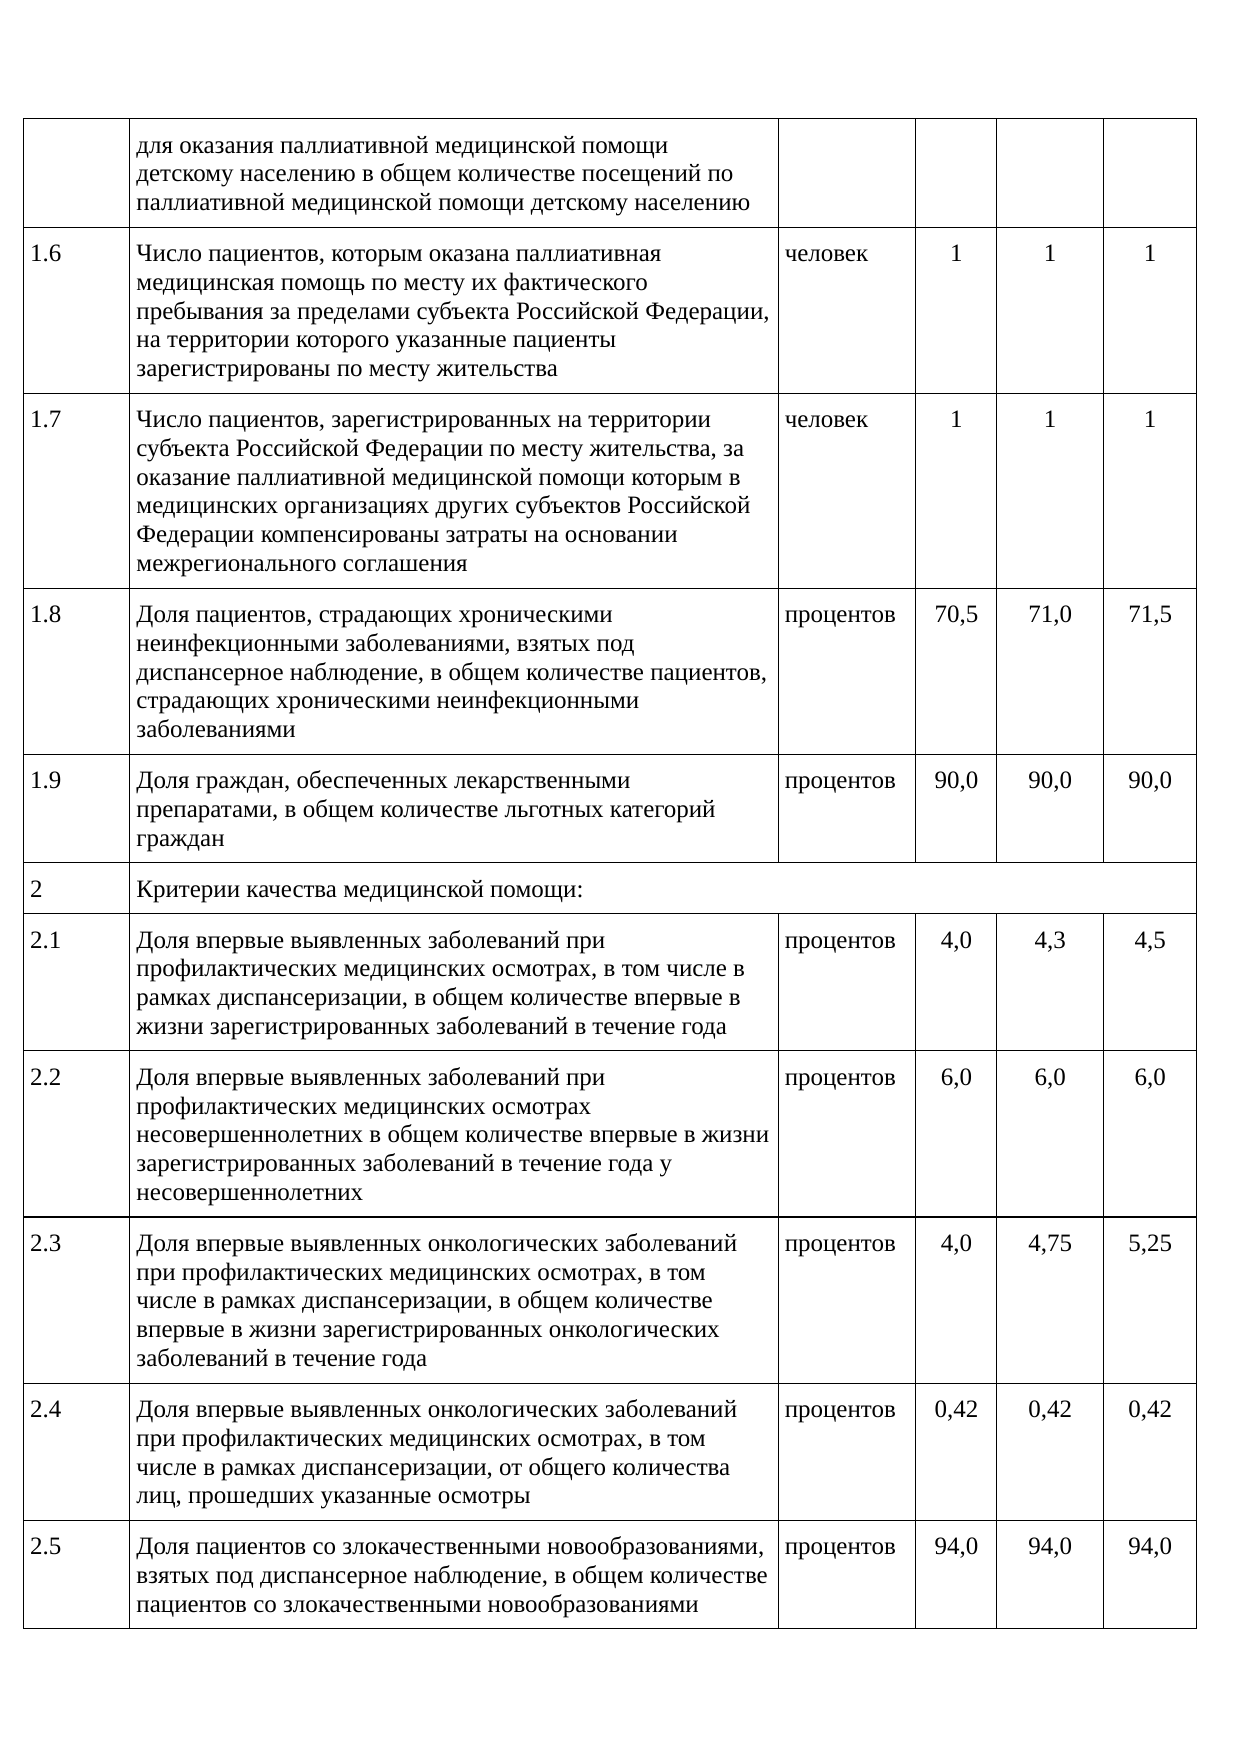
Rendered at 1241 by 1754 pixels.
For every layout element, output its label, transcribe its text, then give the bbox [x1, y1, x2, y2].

table_cell 1 [916, 394, 996, 587]
table_cell для оказания паллиативной медицинской помощи детскому населению в общем количестве посещений по паллиативной медицинской помощи детскому населению [130, 119, 778, 227]
table_cell процентов [779, 1384, 915, 1520]
table_cell 1.7 [24, 394, 129, 587]
table_cell 0,42 [997, 1384, 1103, 1520]
table_cell 1 [916, 228, 996, 393]
table_cell 6,0 [997, 1051, 1103, 1216]
table_cell 1 [997, 228, 1103, 393]
table_cell 4,75 [997, 1218, 1103, 1382]
table_cell Доля граждан, обеспеченных лекарственными препаратами, в общем количестве льготных категорий граждан [130, 755, 778, 862]
table_cell Доля пациентов, страдающих хроническими неинфекционными заболеваниями, взятых под диспансерное наблюдение, в общем количестве пациентов, страдающих хроническими неинфекционными заболеваниями [130, 589, 778, 753]
table_cell 71,5 [1104, 589, 1196, 753]
table_cell 0,42 [916, 1384, 996, 1520]
table_cell процентов [779, 589, 915, 753]
table_cell 4,0 [916, 1218, 996, 1382]
table_cell Доля пациентов со злокачественными новообразованиями, взятых под диспансерное наблюдение, в общем количестве пациентов со злокачественными новообразованиями [130, 1521, 778, 1628]
table_cell 1.6 [24, 228, 129, 393]
table_cell Число пациентов, которым оказана паллиативная медицинская помощь по месту их фактического пребывания за пределами субъекта Российской Федерации, на территории которого указанные пациенты зарегистрированы по месту жительства [130, 228, 778, 393]
table_cell [997, 119, 1103, 227]
table_cell 2.5 [24, 1521, 129, 1628]
table_cell [1104, 119, 1196, 227]
table_cell 1 [997, 394, 1103, 587]
table_cell 1 [1104, 228, 1196, 393]
table_cell 1 [1104, 394, 1196, 587]
table_cell 2.4 [24, 1384, 129, 1520]
table_cell 2.2 [24, 1051, 129, 1216]
table_cell 2.1 [24, 914, 129, 1050]
table_cell 4,5 [1104, 914, 1196, 1050]
table_cell 94,0 [1104, 1521, 1196, 1628]
table_cell Доля впервые выявленных заболеваний при профилактических медицинских осмотрах несовершеннолетних в общем количестве впервые в жизни зарегистрированных заболеваний в течение года у несовершеннолетних [130, 1051, 778, 1216]
table_cell 4,0 [916, 914, 996, 1050]
table_cell человек [779, 394, 915, 587]
table_cell Критерии качества медицинской помощи: [130, 863, 1196, 913]
table_cell Доля впервые выявленных онкологических заболеваний при профилактических медицинских осмотрах, в том числе в рамках диспансеризации, от общего количества лиц, прошедших указанные осмотры [130, 1384, 778, 1520]
table_cell Доля впервые выявленных онкологических заболеваний при профилактических медицинских осмотрах, в том числе в рамках диспансеризации, в общем количестве впервые в жизни зарегистрированных онкологических заболеваний в течение года [130, 1218, 778, 1382]
table_cell 90,0 [1104, 755, 1196, 862]
table_cell 1.9 [24, 755, 129, 862]
table_cell [916, 119, 996, 227]
table_cell 70,5 [916, 589, 996, 753]
table_cell процентов [779, 1051, 915, 1216]
table_cell 2 [24, 863, 129, 913]
table_cell процентов [779, 1218, 915, 1382]
table_cell 4,3 [997, 914, 1103, 1050]
table_cell 94,0 [916, 1521, 996, 1628]
table_cell Доля впервые выявленных заболеваний при профилактических медицинских осмотрах, в том числе в рамках диспансеризации, в общем количестве впервые в жизни зарегистрированных заболеваний в течение года [130, 914, 778, 1050]
table_cell 90,0 [997, 755, 1103, 862]
table_cell Число пациентов, зарегистрированных на территории субъекта Российской Федерации по месту жительства, за оказание паллиативной медицинской помощи которым в медицинских организациях других субъектов Российской Федерации компенсированы затраты на основании межрегионального соглашения [130, 394, 778, 587]
table_cell 90,0 [916, 755, 996, 862]
table_cell 71,0 [997, 589, 1103, 753]
table_cell 0,42 [1104, 1384, 1196, 1520]
table_cell 5,25 [1104, 1218, 1196, 1382]
table_cell процентов [779, 1521, 915, 1628]
table_cell процентов [779, 914, 915, 1050]
table_cell 94,0 [997, 1521, 1103, 1628]
table_cell человек [779, 228, 915, 393]
table_cell 2.3 [24, 1218, 129, 1382]
table_cell процентов [779, 755, 915, 862]
table_cell 1.8 [24, 589, 129, 753]
table_cell 6,0 [1104, 1051, 1196, 1216]
table_cell 6,0 [916, 1051, 996, 1216]
table_cell [24, 119, 129, 227]
table_cell [779, 119, 915, 227]
